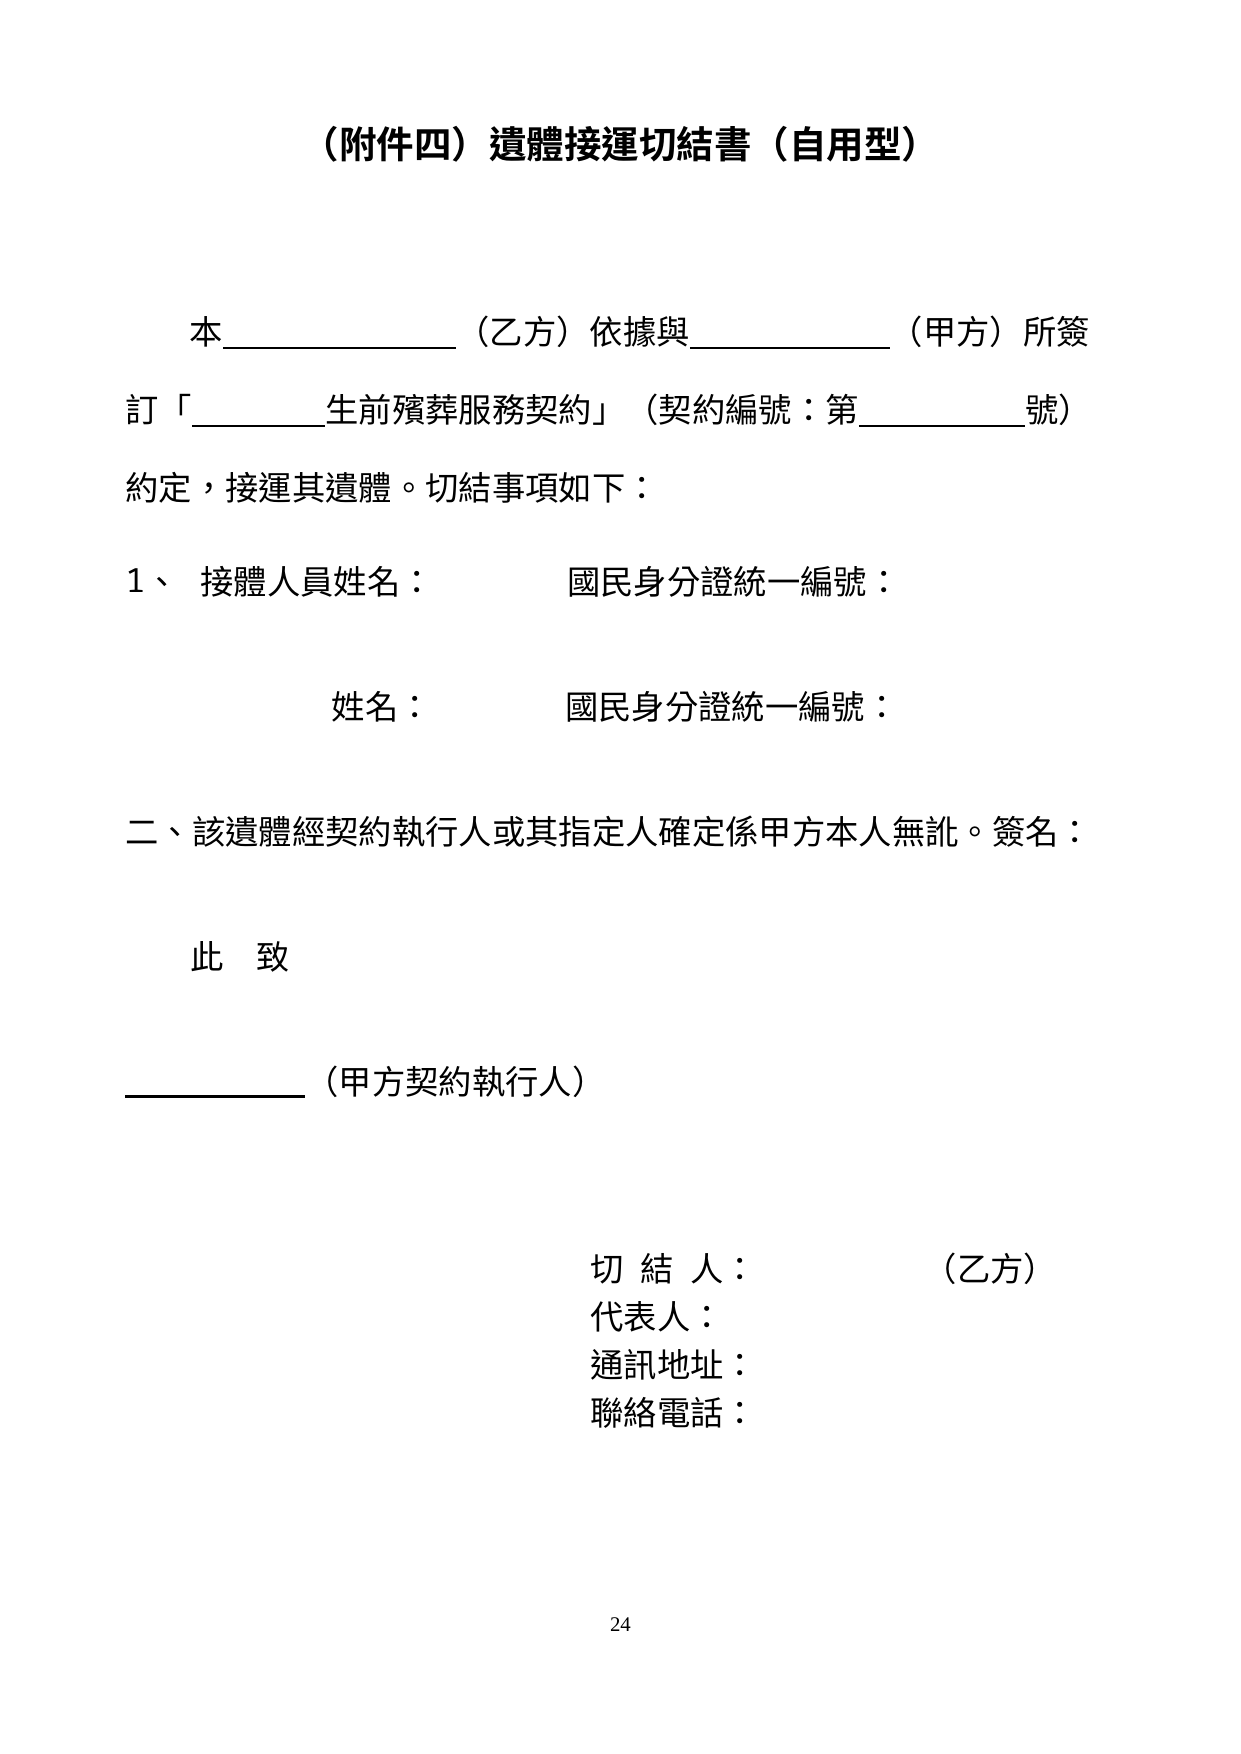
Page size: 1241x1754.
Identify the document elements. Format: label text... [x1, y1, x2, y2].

text 切 結 人： （乙方） [590, 1242, 1085, 1291]
text 本 （乙方）依據與 （甲方）所簽訂「 生前殯葬服務契約」（契約編號：第 號）約定，接運其遺體。切結事項如下： [125, 288, 1096, 507]
text 通訊地址： [590, 1339, 1085, 1387]
text 二、該遺體經契約執行人或其指定人確定係甲方本人無訛。簽名： [125, 788, 1134, 850]
text （附件四）遺體接運切結書（自用型） [106, 100, 1134, 163]
list 接體人員姓名： 國民身分證統一編號： [125, 538, 1134, 600]
text 此 致 [106, 913, 1134, 975]
text 姓名： 國民身分證統一編號： [331, 663, 1134, 725]
text 聯絡電話： [590, 1387, 1085, 1435]
text 代表人： [590, 1291, 1085, 1339]
text （甲方契約執行人） [125, 1038, 1134, 1100]
